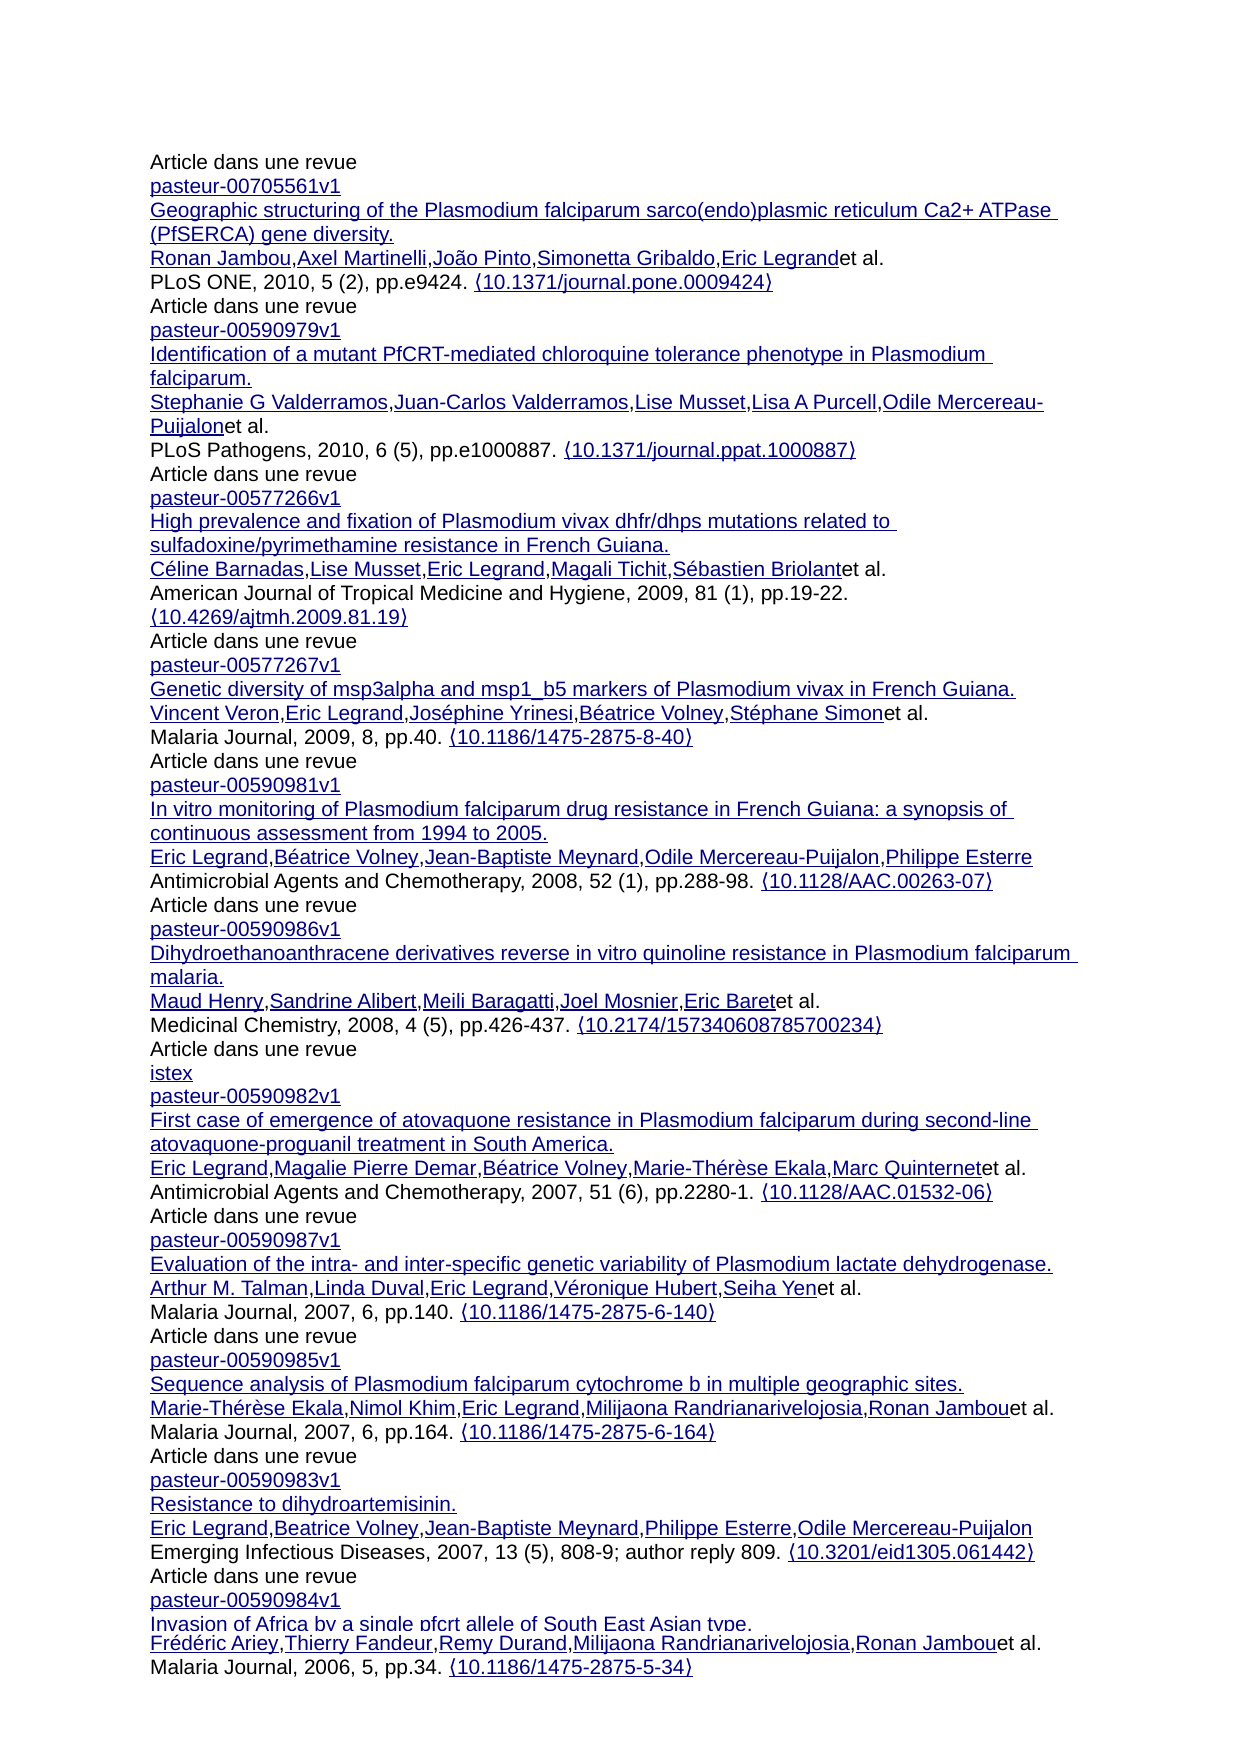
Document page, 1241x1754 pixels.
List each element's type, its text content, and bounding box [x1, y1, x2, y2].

table_cell Article dans une revue pasteur-00705561v1 [150, 150, 1090, 198]
table_cell Geographic structuring of the Plasmodium falciparum sarco(endo)plasmic reticulum Ca2+ ATPase (PfSERCA) gene diversity. Ronan Jambou,Axel Martinelli,João Pinto,Simonetta Gribaldo,Eric Legrandet al. PLoS ONE, 2010, 5 (2), pp.e9424. ⟨10.1371/journal.pone.0009424⟩ Article dans une revue pasteur-00590979v1 [150, 198, 1090, 342]
table_cell Invasion of Africa by a single pfcrt allele of South East Asian type. Frédéric Ariey,Thierry Fandeur,Remy Durand,Milijaona Randrianarivelojosia,Ronan Jambouet al. Malaria Journal, 2006, 5, pp.34. ⟨10.1186/1475-2875-5-34⟩ [150, 1611, 1090, 1679]
table_cell Evaluation of the intra- and inter-specific genetic variability of Plasmodium lactate dehydrogenase. Arthur M. Talman,Linda Duval,Eric Legrand,Véronique Hubert,Seiha Yenet al. Malaria Journal, 2007, 6, pp.140. ⟨10.1186/1475-2875-6-140⟩ Article dans une revue pasteur-00590985v1 [150, 1252, 1090, 1372]
table_cell Resistance to dihydroartemisinin. Eric Legrand,Beatrice Volney,Jean-Baptiste Meynard,Philippe Esterre,Odile Mercereau-Puijalon Emerging Infectious Diseases, 2007, 13 (5), 808-9; author reply 809. ⟨10.3201/eid1305.061442⟩ Article dans une revue pasteur-00590984v1 [150, 1492, 1090, 1611]
table_cell In vitro monitoring of Plasmodium falciparum drug resistance in French Guiana: a synopsis of continuous assessment from 1994 to 2005. Eric Legrand,Béatrice Volney,Jean-Baptiste Meynard,Odile Mercereau-Puijalon,Philippe Esterre Antimicrobial Agents and Chemotherapy, 2008, 52 (1), pp.288-98. ⟨10.1128/AAC.00263-07⟩ Article dans une revue pasteur-00590986v1 [150, 797, 1090, 941]
table_cell Sequence analysis of Plasmodium falciparum cytochrome b in multiple geographic sites. Marie-Thérèse Ekala,Nimol Khim,Eric Legrand,Milijaona Randrianarivelojosia,Ronan Jambouet al. Malaria Journal, 2007, 6, pp.164. ⟨10.1186/1475-2875-6-164⟩ Article dans une revue pasteur-00590983v1 [150, 1372, 1090, 1492]
table_cell High prevalence and fixation of Plasmodium vivax dhfr/dhps mutations related to sulfadoxine/pyrimethamine resistance in French Guiana. Céline Barnadas,Lise Musset,Eric Legrand,Magali Tichit,Sébastien Briolantet al. American Journal of Tropical Medicine and Hygiene, 2009, 81 (1), pp.19-22. ⟨10.4269/ajtmh.2009.81.19⟩ Article dans une revue pasteur-00577267v1 [150, 509, 1090, 677]
table_cell Genetic diversity of msp3alpha and msp1_b5 markers of Plasmodium vivax in French Guiana. Vincent Veron,Eric Legrand,Joséphine Yrinesi,Béatrice Volney,Stéphane Simonet al. Malaria Journal, 2009, 8, pp.40. ⟨10.1186/1475-2875-8-40⟩ Article dans une revue pasteur-00590981v1 [150, 677, 1090, 797]
table_cell First case of emergence of atovaquone resistance in Plasmodium falciparum during second-line atovaquone-proguanil treatment in South America. Eric Legrand,Magalie Pierre Demar,Béatrice Volney,Marie-Thérèse Ekala,Marc Quinternetet al. Antimicrobial Agents and Chemotherapy, 2007, 51 (6), pp.2280-1. ⟨10.1128/AAC.01532-06⟩ Article dans une revue pasteur-00590987v1 [150, 1108, 1090, 1252]
table_cell Identification of a mutant PfCRT-mediated chloroquine tolerance phenotype in Plasmodium falciparum. Stephanie G Valderramos,Juan-Carlos Valderramos,Lise Musset,Lisa A Purcell,Odile Mercereau-Puijalonet al. PLoS Pathogens, 2010, 6 (5), pp.e1000887. ⟨10.1371/journal.ppat.1000887⟩ Article dans une revue pasteur-00577266v1 [150, 342, 1090, 509]
table_cell Dihydroethanoanthracene derivatives reverse in vitro quinoline resistance in Plasmodium falciparum malaria. Maud Henry,Sandrine Alibert,Meili Baragatti,Joel Mosnier,Eric Baretet al. Medicinal Chemistry, 2008, 4 (5), pp.426-437. ⟨10.2174/157340608785700234⟩ Article dans une revue istex pasteur-00590982v1 [150, 941, 1090, 1108]
